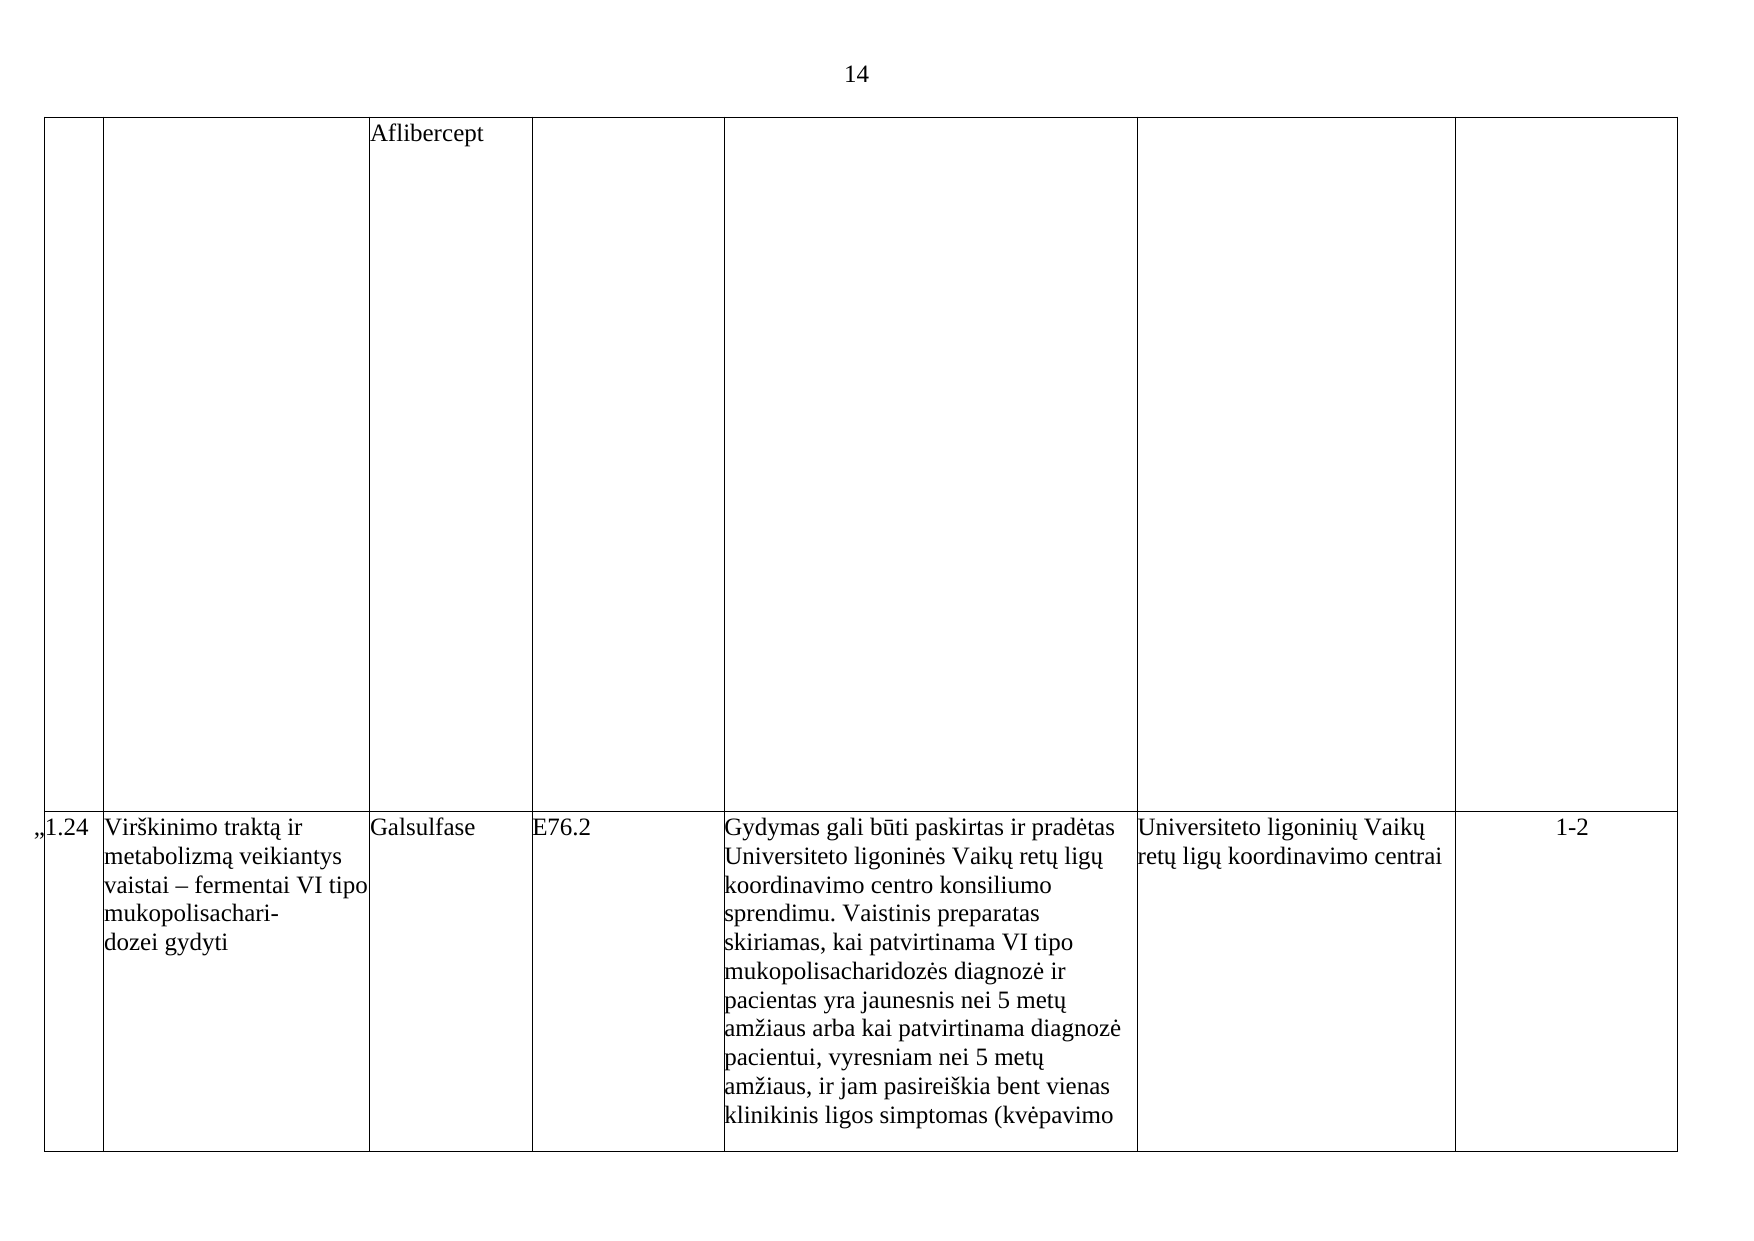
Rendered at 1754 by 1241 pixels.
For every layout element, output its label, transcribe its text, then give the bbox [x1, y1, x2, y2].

table_cell [725, 118, 1137, 811]
table_cell [1678, 811, 1684, 1151]
table_cell [1678, 117, 1684, 811]
table_cell Gydymas gali būti paskirtas ir pradėtas Universiteto ligoninės Vaikų retų ligų koordinavimo centro konsiliumo sprendimu. Vaistinis preparatas skiriamas, kai patvirtinama VI tipo mukopolisacharidozės diagnozė ir pacientas yra jaunesnis nei 5 metų amžiaus arba kai patvirtinama diagnozė pacientui, vyresniam nei 5 metų amžiaus, ir jam pasireiškia bent vienas klinikinis ligos simptomas (kvėpavimo [725, 812, 1137, 1151]
table_cell [1138, 118, 1455, 811]
table_cell „1.24 [45, 812, 103, 1151]
table_cell E76.2 [533, 812, 724, 1151]
table_cell Virškinimo traktą ir metabolizmą veikiantys vaistai – fermentai VI tipo mukopolisachari- dozei gydyti [104, 812, 369, 1151]
table_cell [104, 118, 369, 811]
table_cell 1-2 [1456, 812, 1677, 1151]
table_cell [533, 118, 724, 811]
table_cell [45, 118, 103, 811]
table_cell [1456, 118, 1677, 811]
table_cell Galsulfase [370, 812, 532, 1151]
table_cell Aflibercept [370, 118, 532, 811]
table_cell Universiteto ligoninių Vaikų retų ligų koordinavimo centrai [1138, 812, 1455, 1151]
